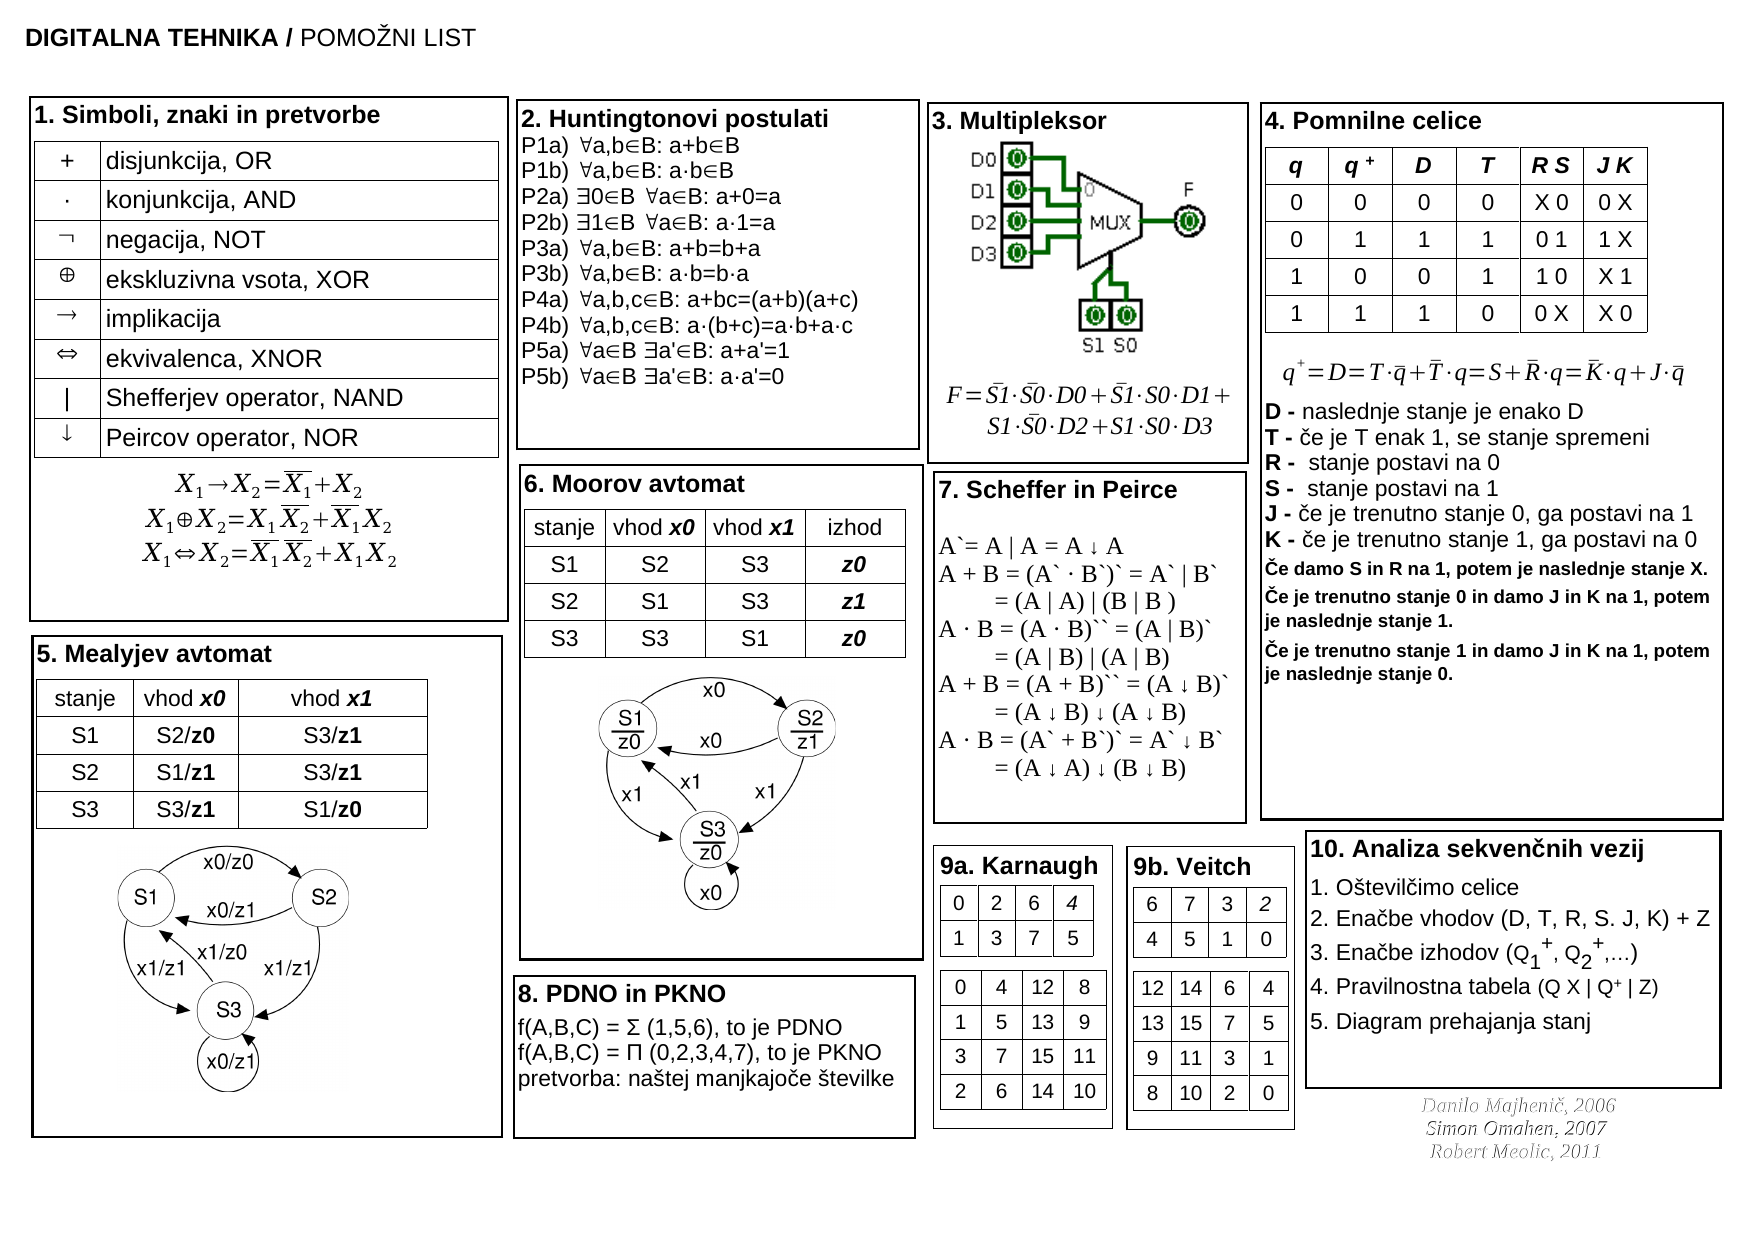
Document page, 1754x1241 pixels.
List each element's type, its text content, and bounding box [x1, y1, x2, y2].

text P3a) a,b∈B: a+b=b+a [521, 235, 915, 261]
table_cell Peircov operator, NOR [101, 419, 498, 457]
table_header vhod x1 [706, 510, 805, 546]
table_cell 1 [1266, 296, 1328, 332]
text 2. Huntingtonovi postulati [521, 104, 915, 132]
table_cell 1 [1457, 259, 1519, 295]
table_cell 11 [1064, 1040, 1106, 1074]
list 1. Oštevilčimo celice [1310, 875, 1717, 900]
table_cell 5 [982, 1006, 1022, 1039]
table_header 6 [1016, 886, 1052, 920]
table_header q + [1329, 148, 1392, 184]
table_cell 10 [1064, 1075, 1106, 1109]
table_cell ekskluzivna vsota, XOR [101, 260, 498, 299]
text P4b) a,b,c∈B: a·(b+c)=a·b+a·c [521, 312, 915, 338]
text P1b) a,b∈B: a·b∈B [521, 158, 915, 184]
text 7. Scheffer in Peirce [938, 476, 1242, 504]
table_cell 0 [1457, 296, 1519, 332]
table_cell 5 [1172, 923, 1208, 957]
table_cell S1/z1 [134, 755, 238, 791]
text A`= A | A = A ↓ A [938, 532, 1242, 560]
text P2b) ∃1∈B a∈B: a·1=a [521, 209, 915, 235]
table_cell S1 [706, 621, 805, 657]
table_cell 0 [1266, 222, 1328, 258]
table_cell 5 [1250, 1007, 1288, 1041]
table_cell | [35, 379, 100, 418]
table_cell 0 [1266, 185, 1328, 221]
table_cell  [35, 419, 100, 457]
table_header 4 [1250, 972, 1288, 1006]
text Simon Omahen, 2007 [1322, 1117, 1714, 1140]
table_cell 0 [1329, 259, 1392, 295]
table_cell 10 [1172, 1076, 1210, 1110]
table_cell 1 X [1584, 222, 1647, 258]
table_header stanje [525, 510, 605, 546]
table_cell 0 [1247, 923, 1286, 957]
table_header 2 [1247, 888, 1286, 922]
text A · B = (A · B)`` = (A | B)` [938, 615, 1242, 643]
text P5a) a∈B ∃a'∈B: a+a'=1 [521, 338, 915, 364]
table_header 3 [1209, 888, 1246, 922]
text Če je trenutno stanje 1 in damo J in K na 1, potem je naslednje stanje 0. [1264, 638, 1719, 685]
table_cell 6 [982, 1075, 1022, 1109]
table_cell 0 [1250, 1076, 1288, 1110]
table_cell ⊕ [35, 260, 100, 299]
text 4. Pomnilne celice [1264, 107, 1719, 135]
table_cell 1 [941, 921, 977, 956]
table_header izhod [806, 510, 905, 546]
table_cell 5 [1054, 921, 1093, 956]
text P5b) a∈B ∃a'∈B: a·a'=0 [521, 364, 915, 390]
text 3. Multipleksor [932, 107, 1244, 135]
table_cell 2 [1211, 1076, 1248, 1110]
table_cell 0 X [1521, 296, 1583, 332]
table_cell X 0 [1521, 185, 1583, 221]
text f(A,B,C) = Σ (1,5,6), to je PDNO [518, 1014, 911, 1040]
text = (A | B) | (A | B) [938, 643, 1242, 671]
text 5. Mealyjev avtomat [36, 639, 498, 668]
table_cell 15 [1172, 1007, 1210, 1041]
text 8. PDNO in PKNO [518, 980, 911, 1008]
table_cell S2/z0 [134, 717, 238, 754]
table_cell 3 [979, 921, 1015, 956]
table_header J K [1584, 148, 1647, 184]
text R - stanje postavi na 0 [1264, 450, 1719, 475]
table_header 12 [1023, 971, 1063, 1005]
table_cell  [35, 300, 100, 339]
text 1. Simboli, znaki in pretvorbe [34, 101, 504, 129]
table_cell S2 [525, 584, 605, 620]
text T - če je T enak 1, se stanje spremeni [1264, 424, 1719, 450]
table_cell 7 [1016, 921, 1052, 956]
table_header 4 [982, 971, 1022, 1005]
table_header disjunkcija, OR [101, 142, 498, 180]
table_cell S3 [706, 584, 805, 620]
text P3b) a,b∈B: a·b=b·a [521, 261, 915, 287]
table_cell 1 [941, 1006, 981, 1039]
table_cell 0 1 [1521, 222, 1583, 258]
table_cell 1 [1250, 1042, 1288, 1075]
list 4. Pravilnostna tabela (Q X | Q+ | Z) [1310, 974, 1717, 1008]
table_header 8 [1064, 971, 1106, 1005]
table_header 14 [1172, 972, 1210, 1006]
table_cell S3/z1 [134, 792, 238, 828]
table_cell ⇔ [35, 340, 100, 378]
table_cell 13 [1134, 1007, 1171, 1041]
table_cell 13 [1023, 1006, 1063, 1039]
table_header q [1266, 148, 1328, 184]
text Če damo S in R na 1, potem je naslednje stanje X. [1264, 558, 1719, 579]
table_cell 2 [941, 1075, 981, 1109]
table_header 0 [941, 971, 981, 1005]
picture [963, 134, 1212, 365]
table_header 4 [1054, 886, 1093, 920]
table_cell Shefferjev operator, NAND [101, 379, 498, 418]
table_cell konjunkcija, AND [101, 181, 498, 220]
table_cell 0 [1393, 185, 1456, 221]
text P1a) a,b∈B: a+b∈B [521, 132, 915, 158]
text A + B = (A + B)`` = (A ↓ B)` [938, 671, 1242, 698]
table_cell 14 [1023, 1075, 1063, 1109]
text A + B = (A` · B`)` = A` | B` [938, 560, 1242, 587]
table_cell 3 [1211, 1042, 1248, 1075]
table_cell 11 [1172, 1042, 1210, 1075]
table_header stanje [37, 680, 133, 716]
table_cell S3/z1 [239, 717, 427, 754]
table_header 6 [1211, 972, 1248, 1006]
table_cell z0 [806, 547, 905, 583]
table_header 0 [941, 886, 977, 920]
table_cell negacija, NOT [101, 221, 498, 259]
table_cell 7 [982, 1040, 1022, 1074]
text 5. Diagram prehajanja stanj [1310, 1008, 1717, 1034]
text A · B = (A` + B`)` = A` ↓ B` [938, 726, 1242, 754]
list 2. Enačbe vhodov (D, T, R, S. J, K) + Z [1310, 906, 1717, 932]
table_cell S2 [606, 547, 705, 583]
table_header vhod x1 [239, 680, 427, 716]
text Danilo Majhenič, 2006 [1322, 1094, 1714, 1117]
table_cell S1 [525, 547, 605, 583]
table_cell 0 [1393, 259, 1456, 295]
table_cell 0 [1329, 185, 1392, 221]
table_cell 1 [1393, 222, 1456, 258]
table_cell S3 [606, 621, 705, 657]
table_cell S2 [37, 755, 133, 791]
text f(A,B,C) = Π (0,2,3,4,7), to je PKNO [518, 1040, 911, 1065]
text 10. Analiza sekvenčnih vezij [1310, 835, 1717, 863]
text pretvorba: naštej manjkajoče številke [518, 1065, 911, 1091]
table_cell S1 [37, 717, 133, 754]
table_header vhod x0 [606, 510, 705, 546]
table_header 9b. Veitch [1128, 847, 1294, 1129]
table_header 9a. Karnaugh [934, 846, 1112, 1128]
text Robert Meolic, 2011 [1322, 1140, 1714, 1163]
table_cell 1 [1329, 222, 1392, 258]
table_cell 9 [1134, 1042, 1171, 1075]
table_cell X 0 [1584, 296, 1647, 332]
table_cell 0 X [1584, 185, 1647, 221]
table_cell X 1 [1584, 259, 1647, 295]
text K - če je trenutno stanje 1, ga postavi na 0 [1264, 526, 1719, 552]
text P2a) ∃0∈B a∈B: a+0=a [521, 184, 915, 209]
table_cell S3 [525, 621, 605, 657]
table_cell implikacija [101, 300, 498, 339]
text P4a) a,b,c∈B: a+bc=(a+b)(a+c) [521, 287, 915, 312]
table_cell 7 [1211, 1007, 1248, 1041]
table_header R S [1521, 148, 1583, 184]
table_header 12 [1134, 972, 1171, 1006]
table_cell 15 [1023, 1040, 1063, 1074]
table_header T [1457, 148, 1519, 184]
table_cell 1 [1457, 222, 1519, 258]
table_cell 1 [1393, 296, 1456, 332]
text 6. Moorov avtomat [524, 469, 919, 497]
table_cell 1 [1209, 923, 1246, 957]
table_cell 1 [1329, 296, 1392, 332]
text J - če je trenutno stanje 0, ga postavi na 1 [1264, 501, 1719, 526]
text S - stanje postavi na 1 [1264, 475, 1719, 501]
table_cell z0 [806, 621, 905, 657]
table_cell S3 [706, 547, 805, 583]
table_cell S3 [37, 792, 133, 828]
table_cell ¬ [35, 221, 100, 259]
table_cell 9 [1064, 1006, 1106, 1039]
table_cell ekvivalenca, XNOR [101, 340, 498, 378]
table_header D [1393, 148, 1456, 184]
table_cell 8 [1134, 1076, 1171, 1110]
table_header vhod x0 [134, 680, 238, 716]
table_cell 1 [1266, 259, 1328, 295]
text = (A | A) | (B | B ) [938, 587, 1242, 615]
table_header + [35, 142, 100, 180]
table_header 2 [979, 886, 1015, 920]
table_cell 0 [1457, 185, 1519, 221]
table_cell S1/z0 [239, 792, 427, 828]
table_cell z1 [806, 584, 905, 620]
table_cell S3/z1 [239, 755, 427, 791]
text = (A ↓ B) ↓ (A ↓ B) [938, 698, 1242, 726]
list 3. Enačbe izhodov (Q1+, Q2+,…) [1310, 932, 1717, 974]
table_cell S1 [606, 584, 705, 620]
table_cell 3 [941, 1040, 981, 1074]
text D - naslednje stanje je enako D [1264, 399, 1719, 424]
table_cell · [35, 181, 100, 220]
table_header 7 [1172, 888, 1208, 922]
table_cell 1 0 [1521, 259, 1583, 295]
table_cell 4 [1134, 923, 1171, 957]
table_header 6 [1134, 888, 1171, 922]
text = (A ↓ A) ↓ (B ↓ B) [938, 754, 1242, 781]
text Če je trenutno stanje 0 in damo J in K na 1, potem je naslednje stanje 1. [1264, 585, 1719, 632]
